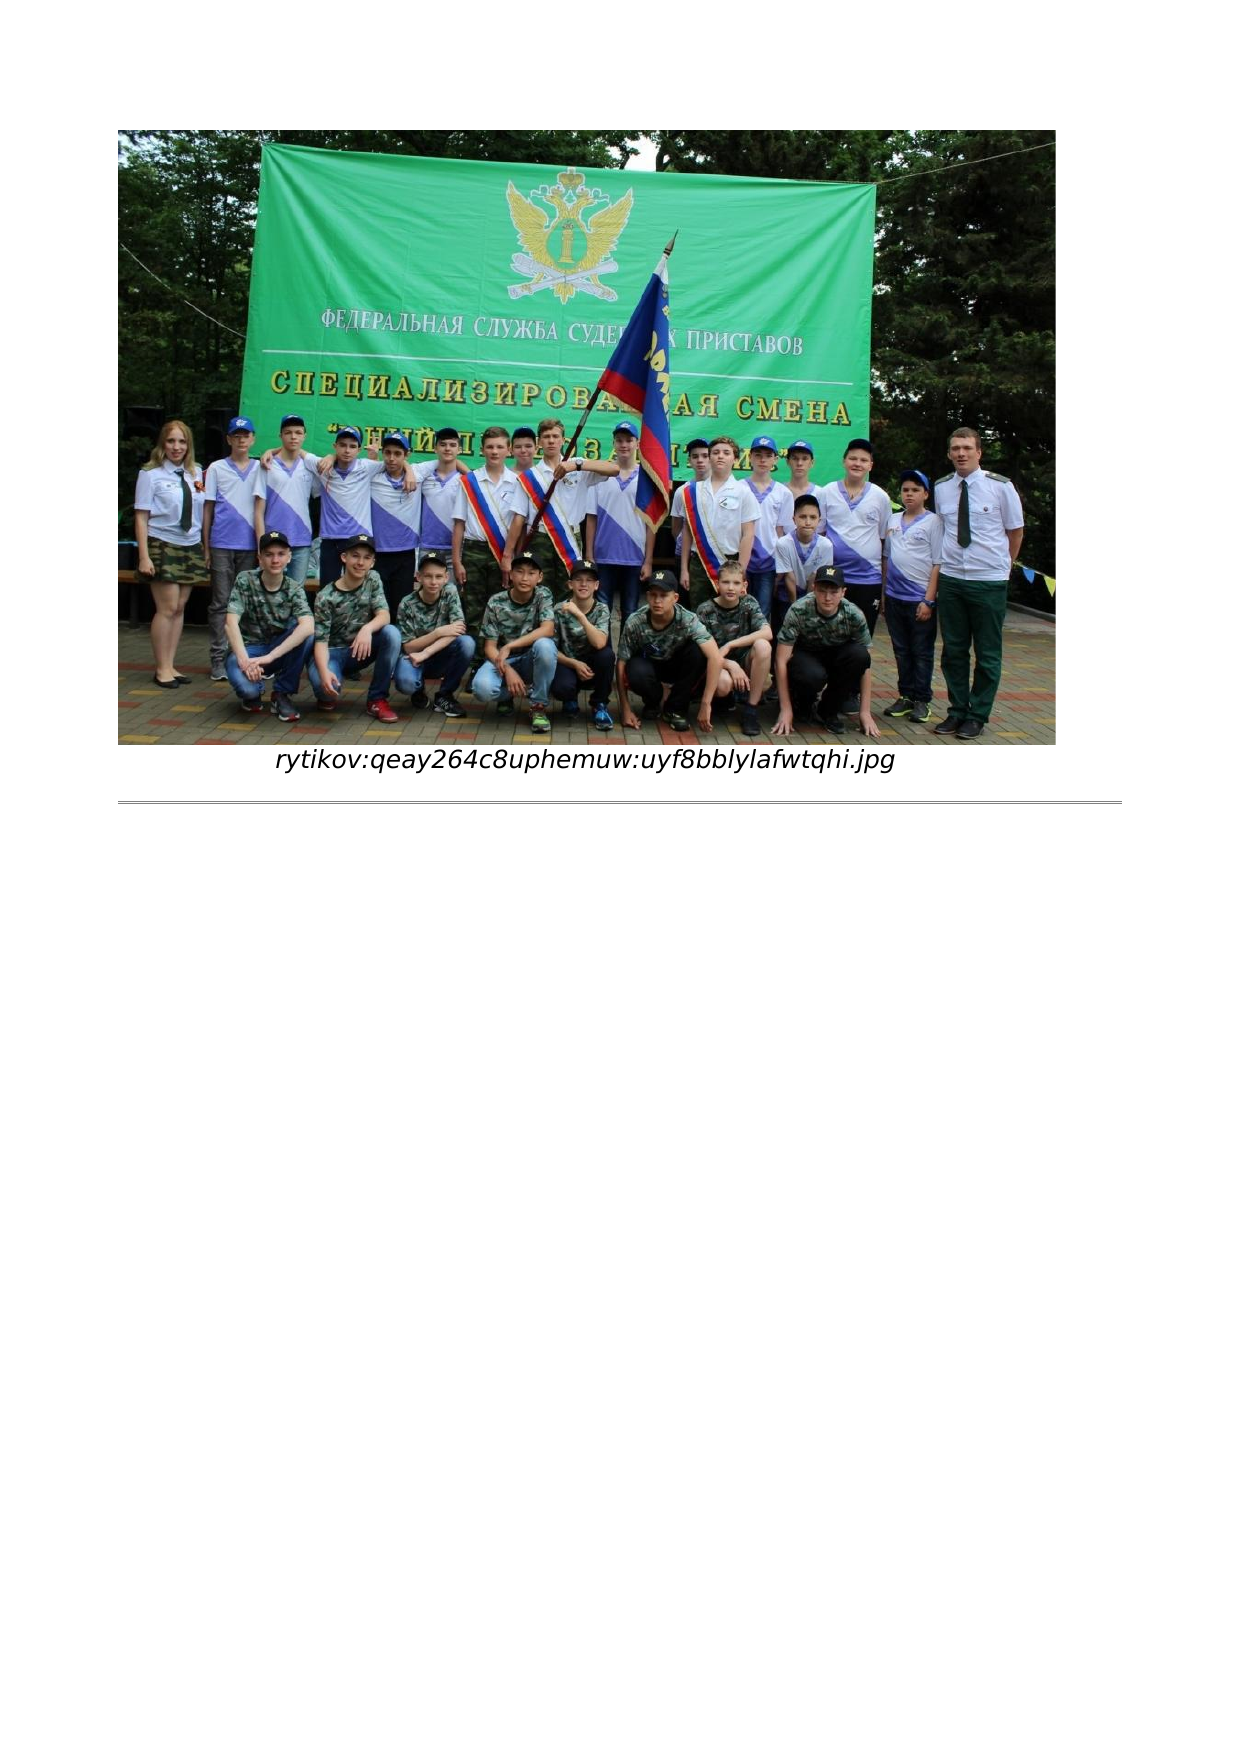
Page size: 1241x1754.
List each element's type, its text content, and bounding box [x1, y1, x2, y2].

picture [118, 130, 1056, 745]
text rytikov:qeay264c8uphemuw:uyf8bblylafwtqhi.jpg [118, 745, 1056, 774]
